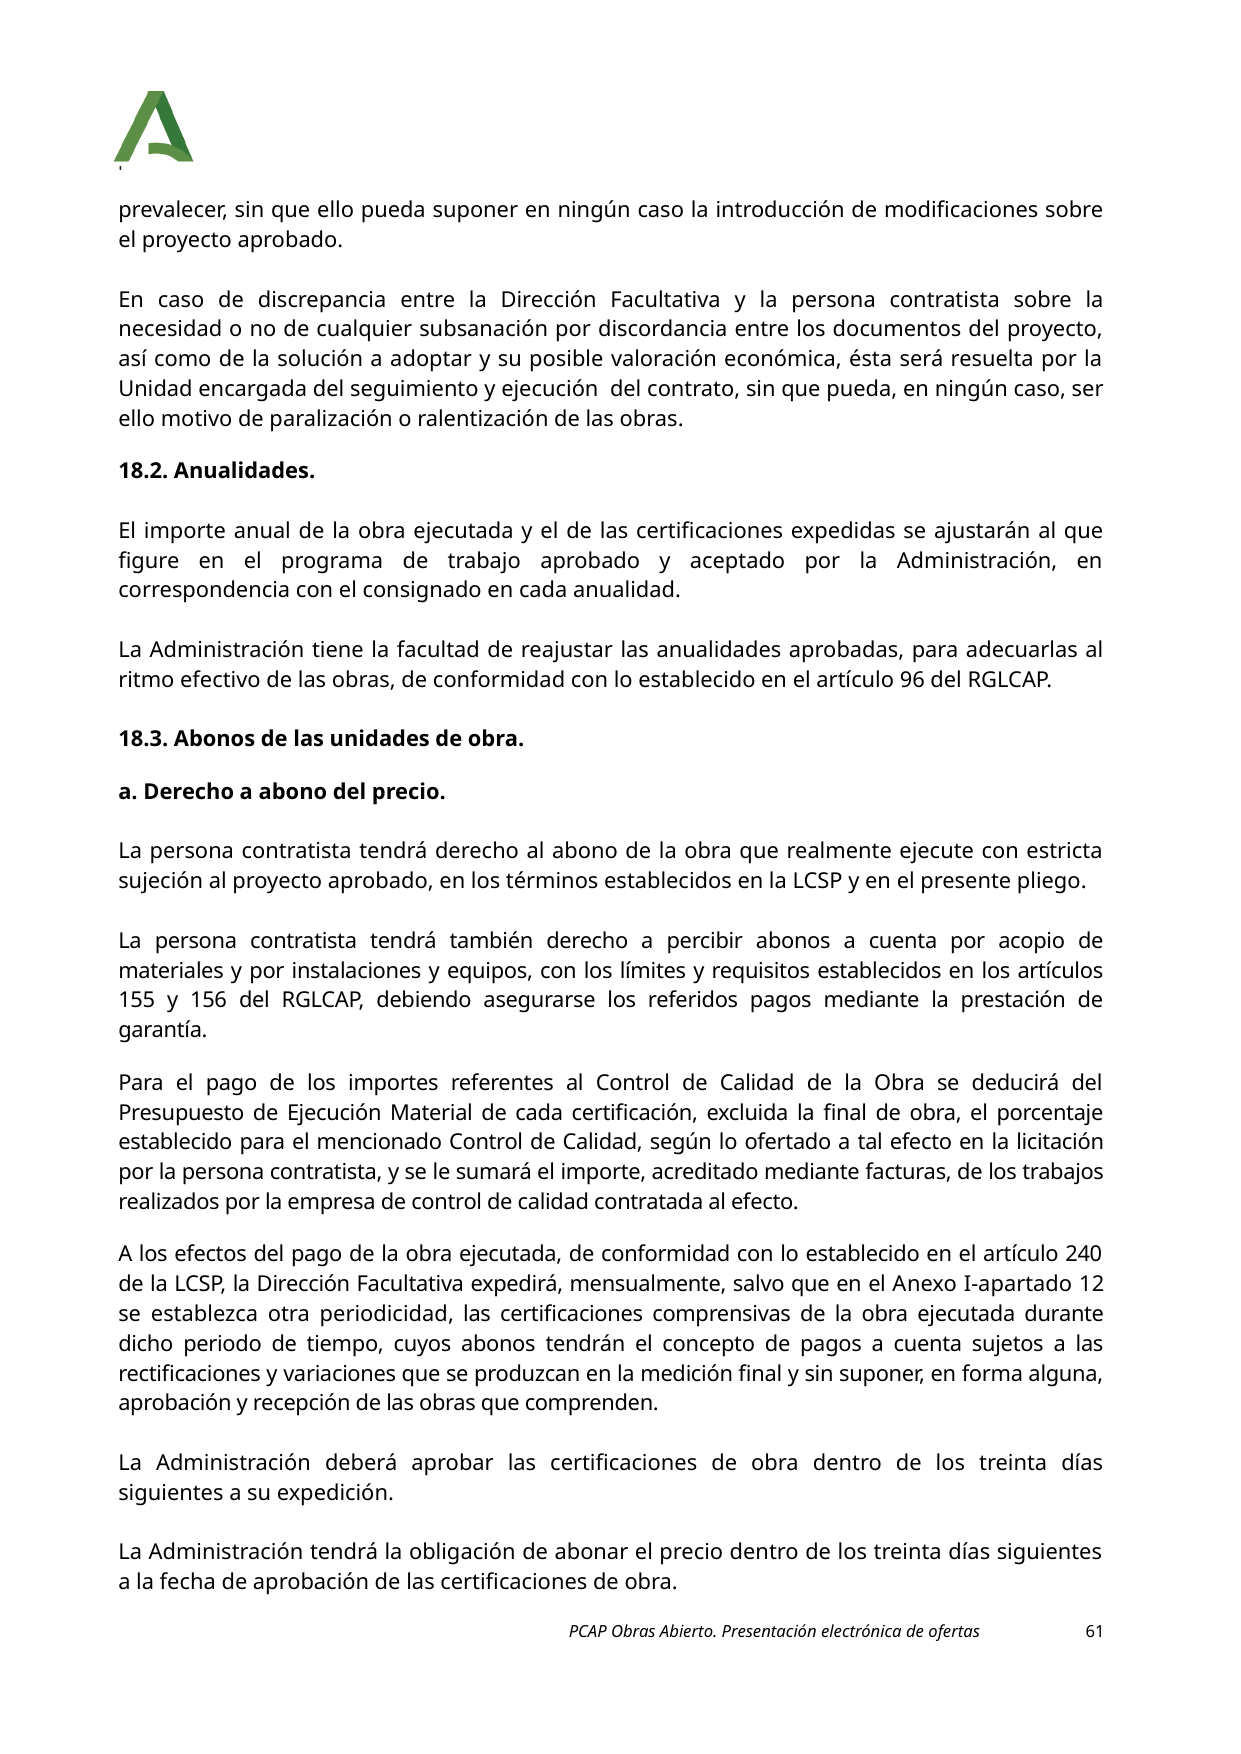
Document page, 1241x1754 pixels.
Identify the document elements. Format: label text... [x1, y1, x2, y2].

text a. Derecho a abono del precio. [118, 776, 1104, 806]
text La persona contratista tendrá también derecho a percibir abonos a cuenta por acopio de materiales y por instalaciones y equipos, con los límites y requisitos establecidos en los artículos 155 y 156 del RGLCAP, debiendo asegurarse los referidos pagos mediante la prestación de garantía. [118, 925, 1104, 1044]
text El importe anual de la obra ejecutada y el de las certificaciones expedidas se ajustarán al que figure en el programa de trabajo aprobado y aceptado por la Administración, en correspondencia con el consignado en cada anualidad. [118, 515, 1104, 604]
text 18.2. Anualidades. [118, 455, 1104, 485]
picture [109, 86, 198, 166]
text La persona contratista tendrá derecho al abono de la obra que realmente ejecute con estricta sujeción al proyecto aprobado, en los términos establecidos en la LCSP y en el presente pliego. [118, 836, 1104, 895]
text En caso de discrepancia entre la Dirección Facultativa y la persona contratista sobre la necesidad o no de cualquier subsanación por discordancia entre los documentos del proyecto, así como de la solución a adoptar y su posible valoración económica, ésta será resuelta por la Unidad encargada del seguimiento y ejecución del contrato, sin que pueda, en ningún caso, ser ello motivo de paralización o ralentización de las obras. [118, 284, 1104, 433]
text La Administración tiene la facultad de reajustar las anualidades aprobadas, para adecuarlas al ritmo efectivo de las obras, de conformidad con lo establecido en el artículo 96 del RGLCAP. [118, 634, 1104, 694]
text prevalecer, sin que ello pueda suponer en ningún caso la introducción de modificaciones sobre el proyecto aprobado. [118, 194, 1104, 254]
text A los efectos del pago de la obra ejecutada, de conformidad con lo establecido en el artículo 240 de la LCSP, la Dirección Facultativa expedirá, mensualmente, salvo que en el Anexo I-apartado 12 se establezca otra periodicidad, las certificaciones comprensivas de la obra ejecutada durante dicho periodo de tiempo, cuyos abonos tendrán el concepto de pagos a cuenta sujetos a las rectificaciones y variaciones que se produzcan en la medición final y sin suponer, en forma alguna, aprobación y recepción de las obras que comprenden. [118, 1238, 1104, 1417]
text La Administración tendrá la obligación de abonar el precio dentro de los treinta días siguientes a la fecha de aprobación de las certificaciones de obra. [118, 1536, 1104, 1596]
text 18.3. Abonos de las unidades de obra. [118, 723, 1104, 753]
text La Administración deberá aprobar las certificaciones de obra dentro de los treinta días siguientes a su expedición. [118, 1447, 1104, 1507]
text Para el pago de los importes referentes al Control de Calidad de la Obra se deducirá del Presupuesto de Ejecución Material de cada certificación, excluida la final de obra, el porcentaje establecido para el mencionado Control de Calidad, según lo ofertado a tal efecto en la licitación por la persona contratista, y se le sumará el importe, acreditado mediante facturas, de los trabajos realizados por la empresa de control de calidad contratada al efecto. [118, 1067, 1104, 1216]
